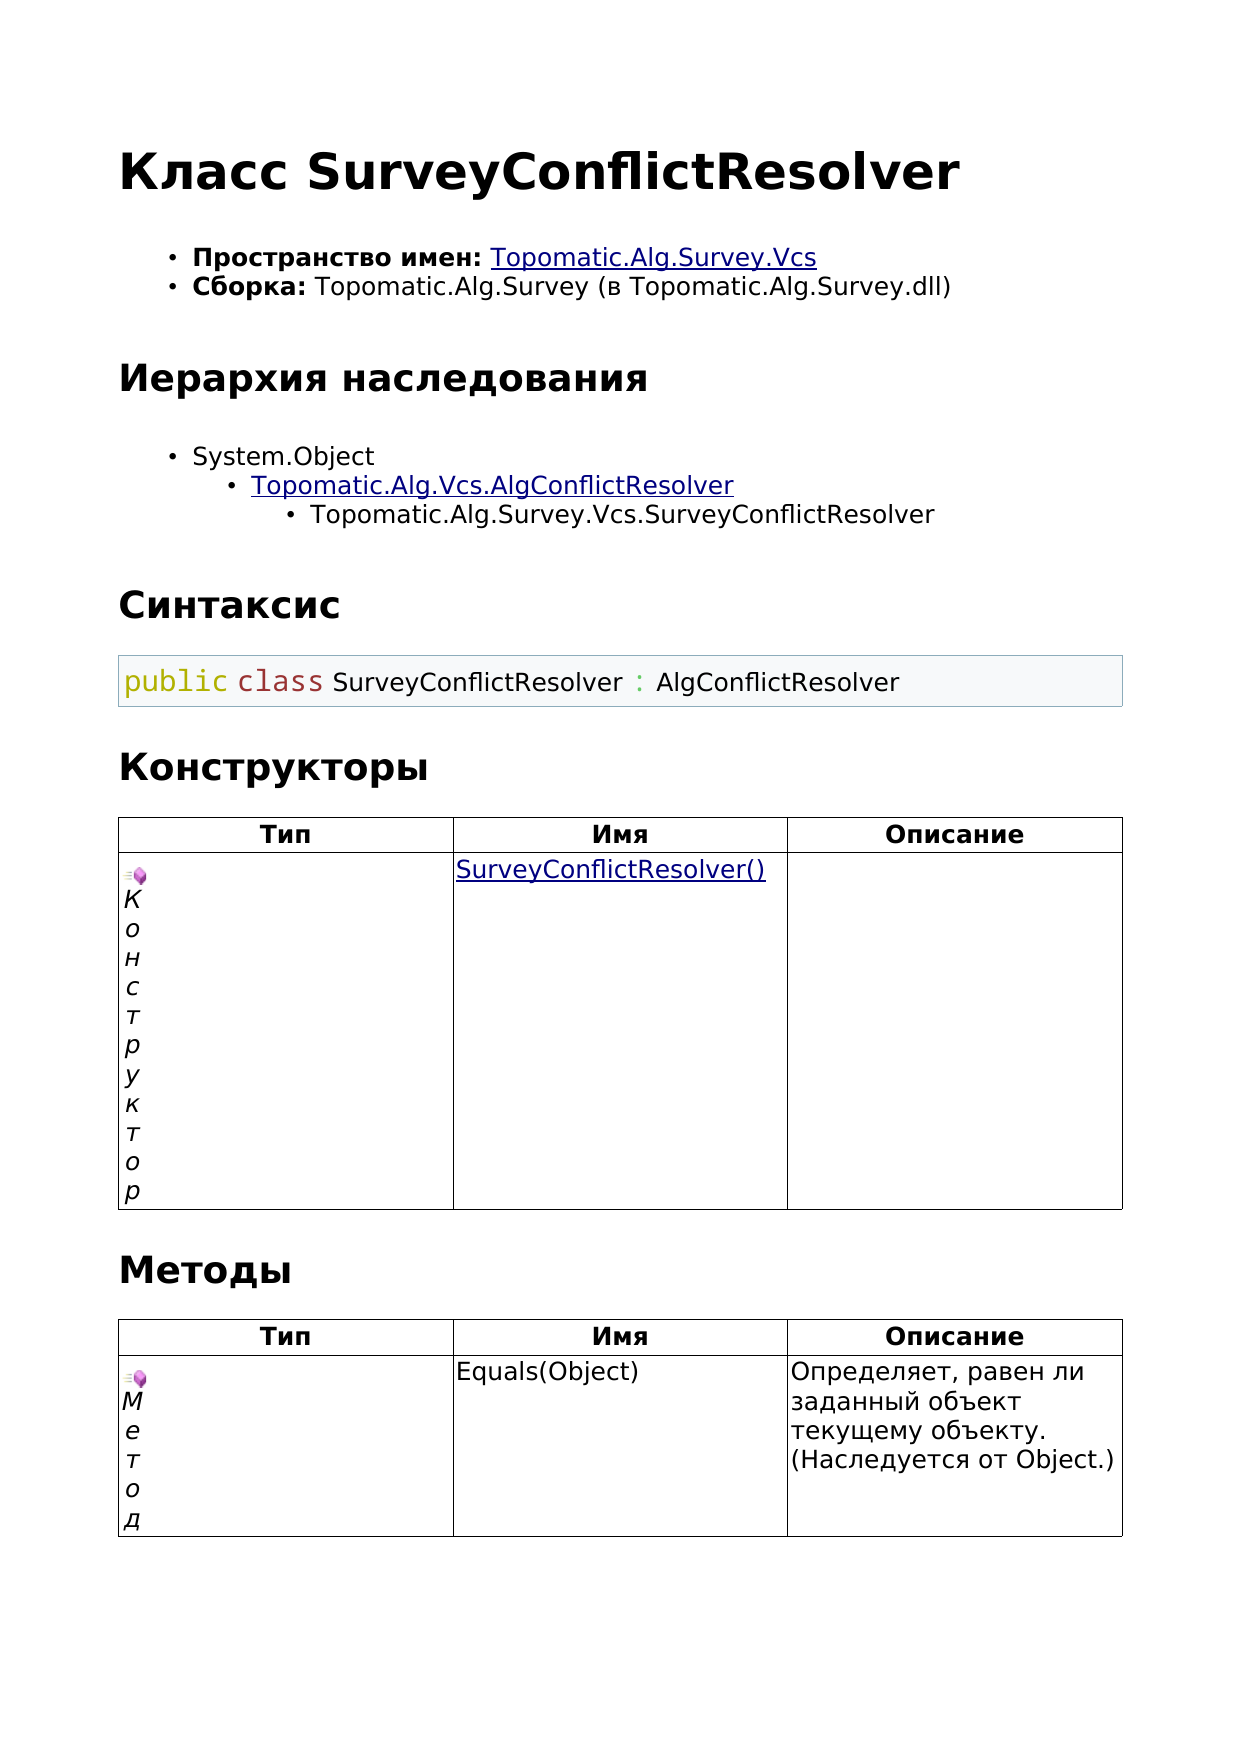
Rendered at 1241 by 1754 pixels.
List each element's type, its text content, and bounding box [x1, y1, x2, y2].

list Пространство имен: Topomatic.Alg.Survey.Vcs [177, 243, 1122, 272]
table_cell Equals(Object) [454, 1356, 787, 1536]
picture [121, 1370, 147, 1388]
table_header public class SurveyConflictResolver : AlgConflictResolver [119, 656, 1122, 706]
table_cell SurveyConflictResolver() [454, 853, 787, 1208]
table_header Тип [119, 818, 453, 852]
table_cell Определяет, равен ли заданный объект текущему объекту. (Наследуется от Object.) [788, 1356, 1122, 1536]
picture [121, 867, 147, 885]
table_header Описание [788, 818, 1122, 852]
subtitle Конструкторы [118, 746, 1122, 790]
list System.Object [177, 442, 1122, 471]
subtitle Иерархия наследования [118, 356, 1122, 400]
list Topomatic.Alg.Survey.Vcs.SurveyConflictResolver [295, 500, 1122, 529]
subtitle Класс SurveyConflictResolver [118, 143, 1122, 201]
list Topomatic.Alg.Vcs.AlgConflictResolver [236, 471, 1122, 500]
table_header Имя [454, 1320, 787, 1354]
table_header Описание [788, 1320, 1122, 1354]
table_cell [119, 853, 453, 1208]
table_cell [119, 1356, 453, 1536]
table_cell [788, 853, 1122, 1208]
list Сборка: Topomatic.Alg.Survey (в Topomatic.Alg.Survey.dll) [177, 272, 1122, 302]
table_header Имя [454, 818, 787, 852]
table_header Тип [119, 1320, 453, 1354]
subtitle Синтаксис [118, 584, 1122, 627]
subtitle Методы [118, 1248, 1122, 1292]
